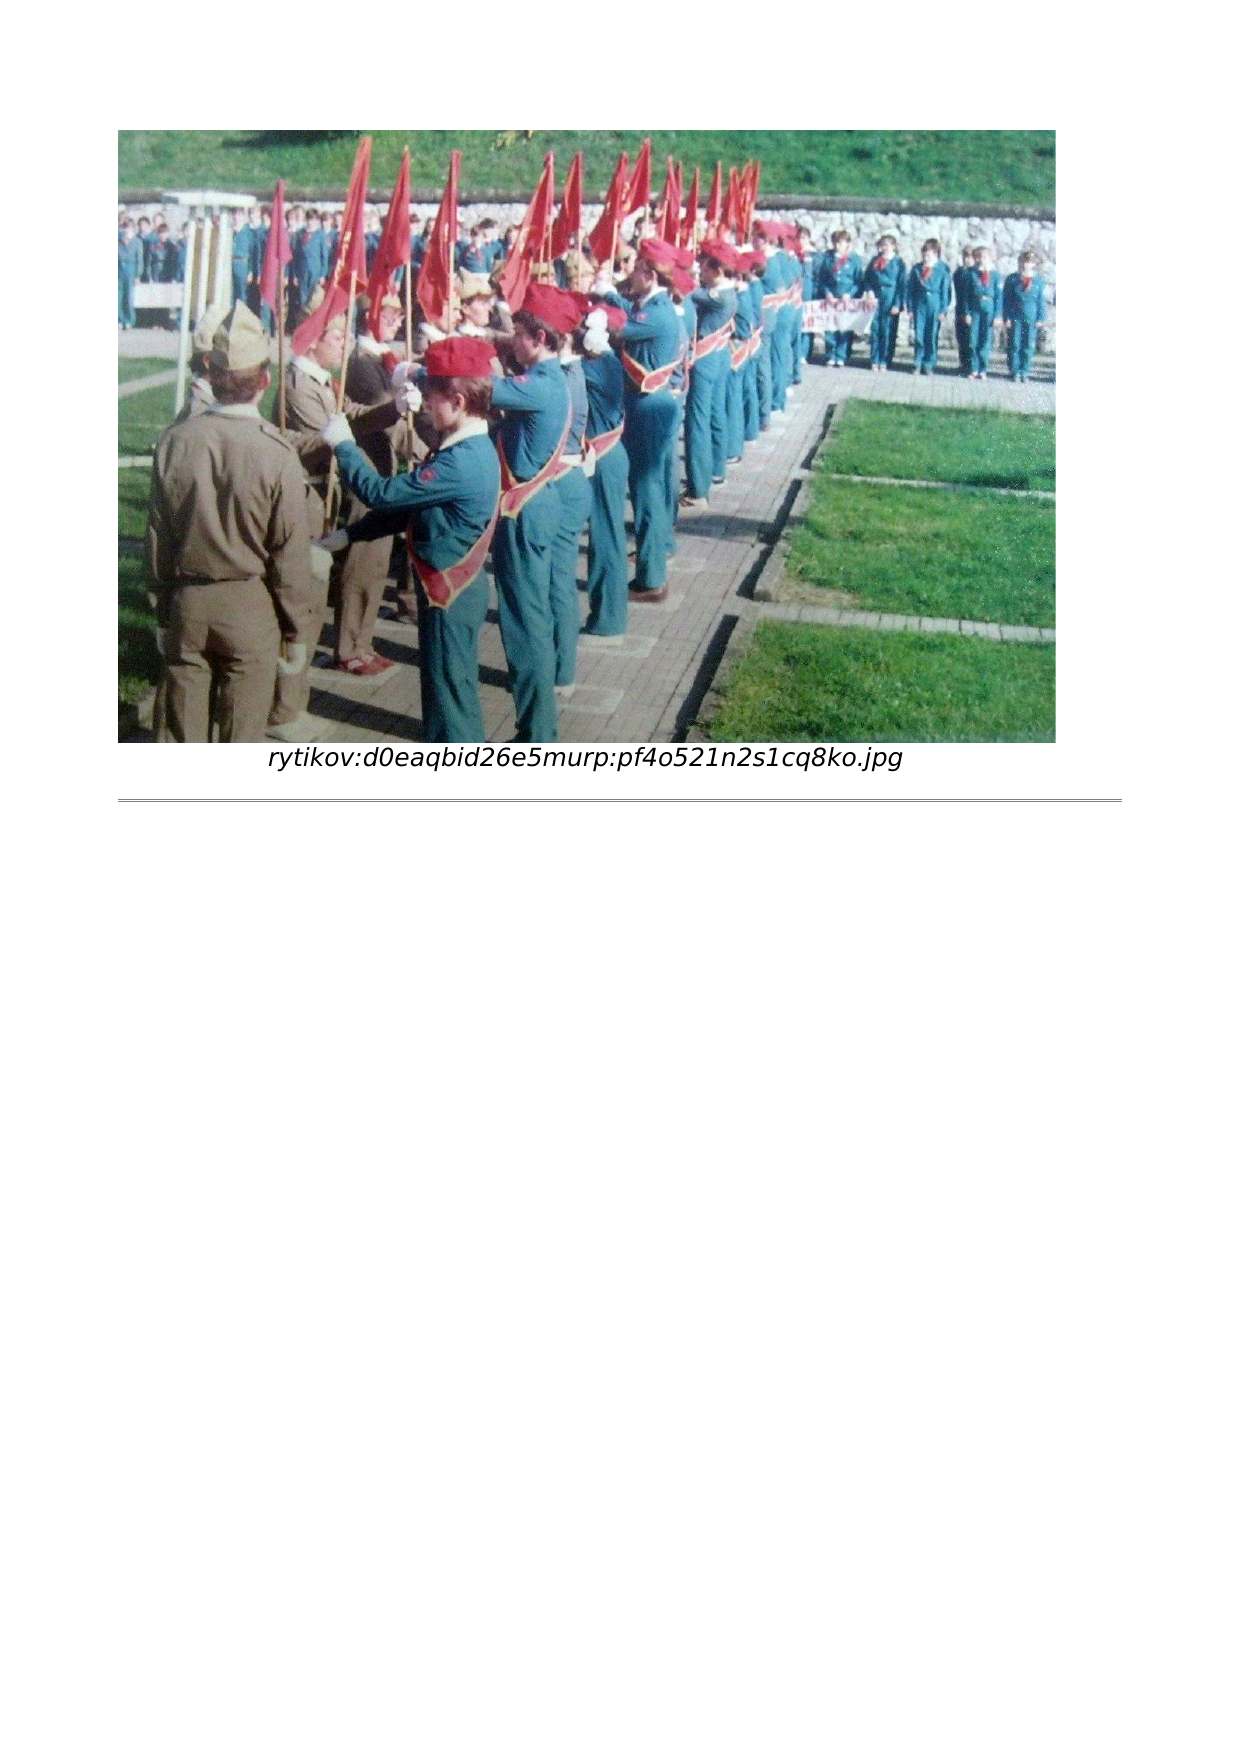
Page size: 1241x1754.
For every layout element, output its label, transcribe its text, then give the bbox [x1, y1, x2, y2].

text rytikov:d0eaqbid26e5murp:pf4o521n2s1cq8ko.jpg [118, 743, 1056, 772]
picture [118, 130, 1056, 743]
